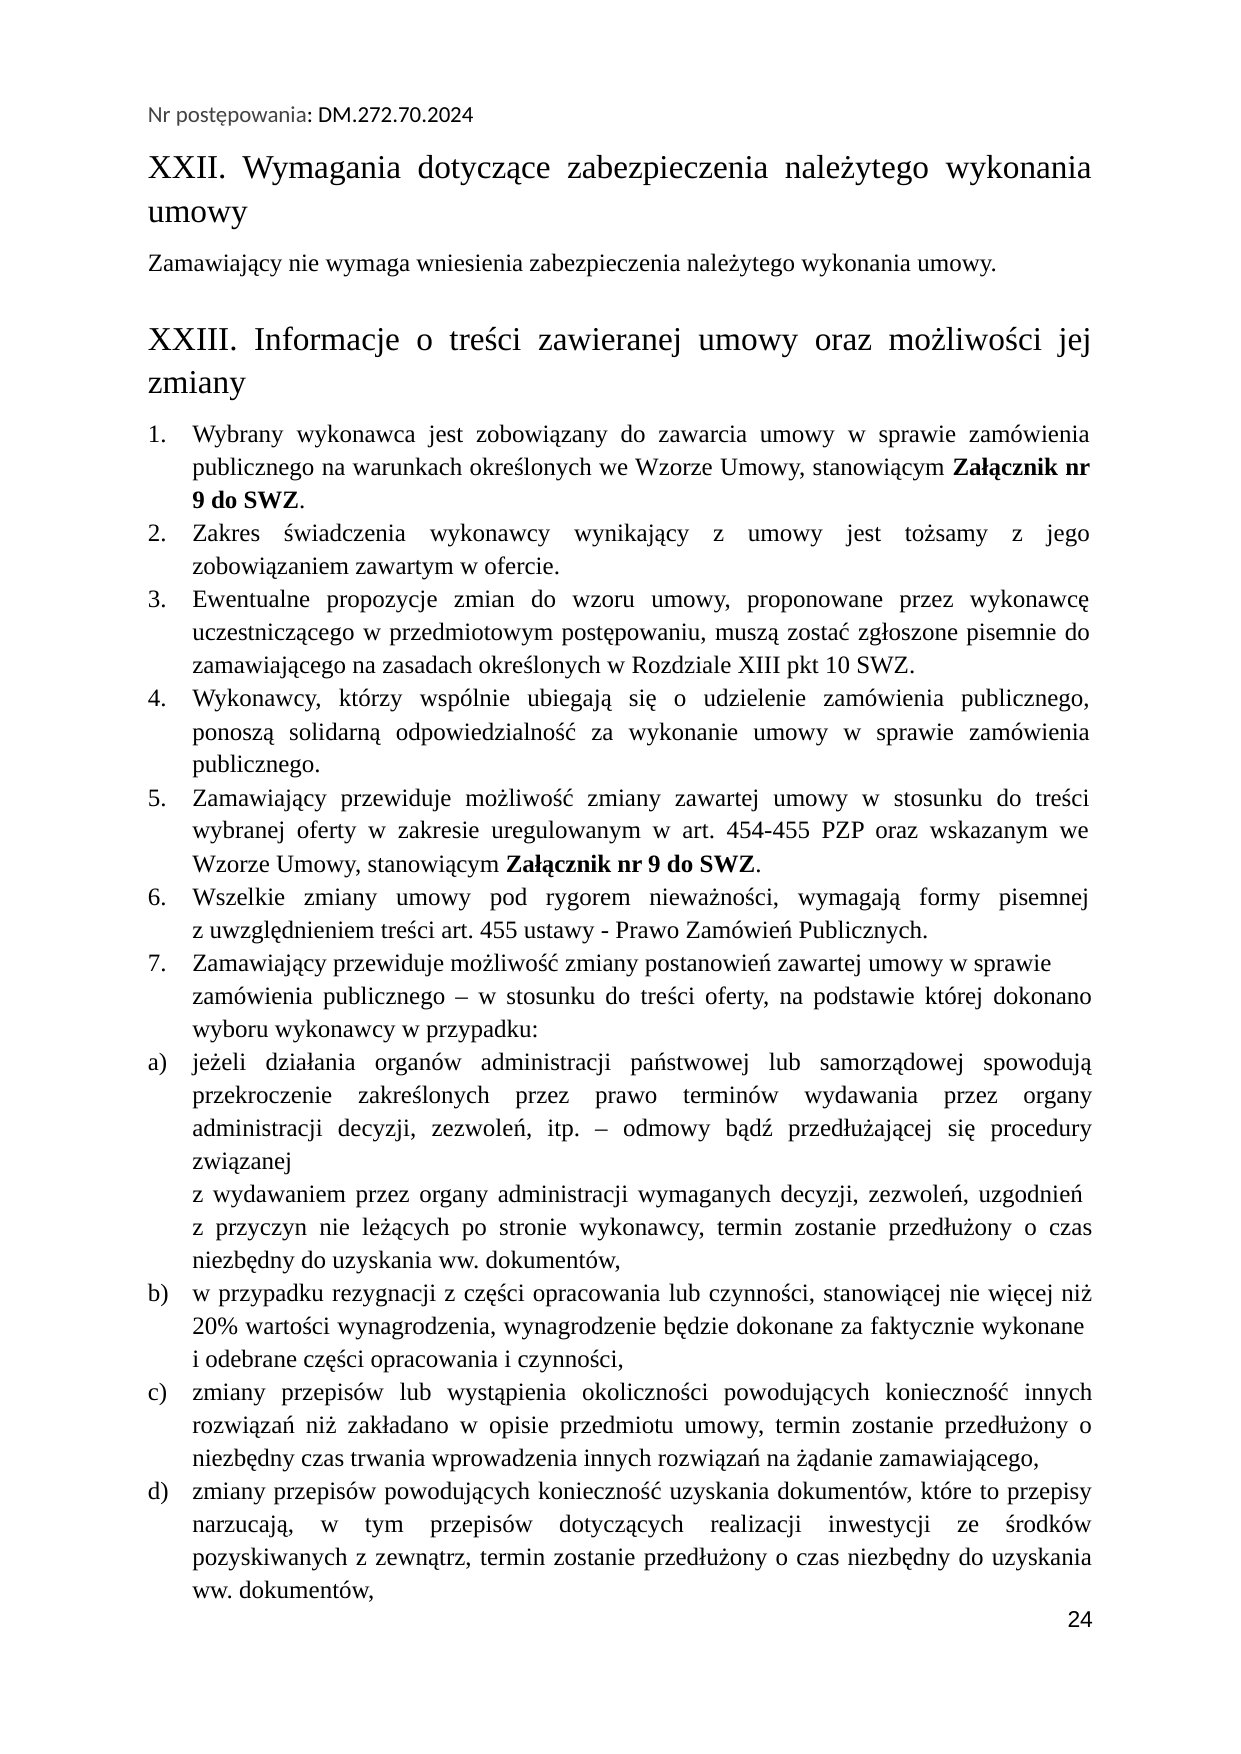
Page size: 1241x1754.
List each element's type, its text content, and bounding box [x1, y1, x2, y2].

list Wybrany wykonawca jest zobowiązany do zawarcia umowy w sprawie zamówienia publicznego na warunkach określonych we Wzorze Umowy, stanowiącym Załącznik nr 9 do SWZ. [148, 419, 1090, 514]
subtitle XXII. Wymagania dotyczące zabezpieczenia należytego wykonania umowy [148, 148, 1093, 230]
text zamówienia publicznego – w stosunku do treści oferty, na podstawie której dokonano wyboru wykonawcy w przypadku: [192, 981, 1093, 1042]
list w przypadku rezygnacji z części opracowania lub czynności, stanowiącej nie więcej niż 20% wartości wynagrodzenia, wynagrodzenie będzie dokonane za faktycznie wykonane i odebrane części opracowania i czynności, [148, 1278, 1093, 1373]
list zmiany przepisów lub wystąpienia okoliczności powodujących konieczność innych rozwiązań niż zakładano w opisie przedmiotu umowy, termin zostanie przedłużony o niezbędny czas trwania wprowadzenia innych rozwiązań na żądanie zamawiającego, [148, 1377, 1093, 1472]
list Zamawiający przewiduje możliwość zmiany postanowień zawartej umowy w sprawie [148, 948, 1090, 976]
list Zamawiający przewiduje możliwość zmiany zawartej umowy w stosunku do treści wybranej oferty w zakresie uregulowanym w art. 454-455 PZP oraz wskazanym we Wzorze Umowy, stanowiącym Załącznik nr 9 do SWZ. [148, 783, 1090, 877]
subtitle XXIII. Informacje o treści zawieranej umowy oraz możliwości jej zmiany [148, 319, 1093, 401]
list Zakres świadczenia wykonawcy wynikający z umowy jest tożsamy z jego zobowiązaniem zawartym w ofercie. [148, 518, 1090, 580]
list Wszelkie zmiany umowy pod rygorem nieważności, wymagają formy pisemnej z uwzględnieniem treści art. 455 ustawy - Prawo Zamówień Publicznych. [148, 882, 1090, 943]
list jeżeli działania organów administracji państwowej lub samorządowej spowodują przekroczenie zakreślonych przez prawo terminów wydawania przez organy administracji decyzji, zezwoleń, itp. – odmowy bądź przedłużającej się procedury związanej z wydawaniem przez organy administracji wymaganych decyzji, zezwoleń, uzgodnień z przyczyn nie leżących po stronie wykonawcy, termin zostanie przedłużony o czas niezbędny do uzyskania ww. dokumentów, [148, 1047, 1093, 1274]
text Zamawiający nie wymaga wniesienia zabezpieczenia należytego wykonania umowy. [148, 248, 1090, 277]
list Wykonawcy, którzy wspólnie ubiegają się o udzielenie zamówienia publicznego, ponoszą solidarną odpowiedzialność za wykonanie umowy w sprawie zamówienia publicznego. [148, 683, 1090, 778]
list zmiany przepisów powodujących konieczność uzyskania dokumentów, które to przepisy narzucają, w tym przepisów dotyczących realizacji inwestycji ze środków pozyskiwanych z zewnątrz, termin zostanie przedłużony o czas niezbędny do uzyskania ww. dokumentów, [148, 1476, 1093, 1604]
list Ewentualne propozycje zmian do wzoru umowy, proponowane przez wykonawcę uczestniczącego w przedmiotowym postępowaniu, muszą zostać zgłoszone pisemnie do zamawiającego na zasadach określonych w Rozdziale XIII pkt 10 SWZ. [148, 584, 1090, 679]
